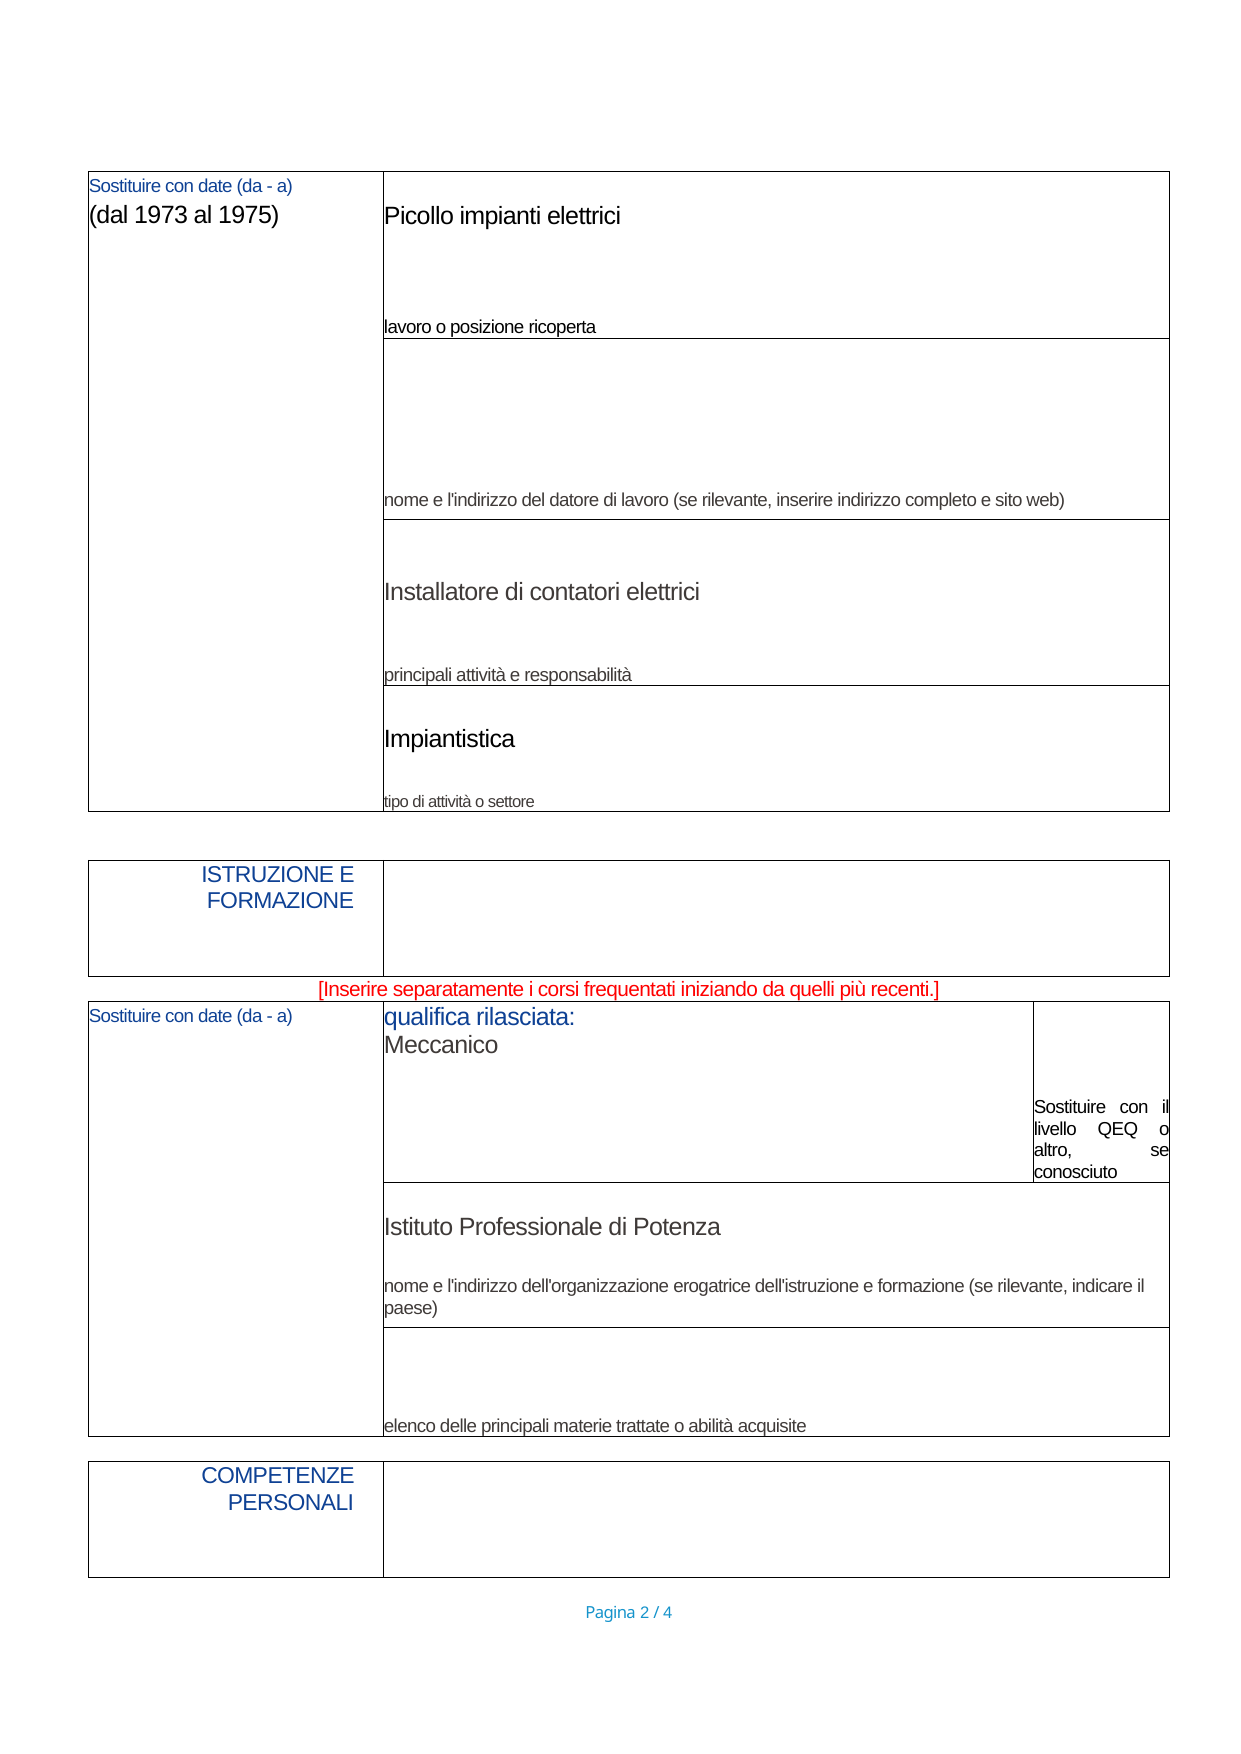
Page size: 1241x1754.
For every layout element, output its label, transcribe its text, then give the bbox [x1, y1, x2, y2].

table_header [384, 1462, 1169, 1577]
table_header Sostituire con date (da - a) (dal 1973 al 1975) [89, 172, 383, 811]
table_cell elenco delle principali materie trattate o abilità acquisite [384, 1328, 1169, 1436]
table_header COMPETENZE PERSONALI [89, 1462, 383, 1577]
table_header Sostituire con il livello QEQ o altro, se conosciuto [1034, 1002, 1169, 1182]
table_header qualifica rilasciata: Meccanico [384, 1002, 1033, 1182]
table_cell nome e l'indirizzo del datore di lavoro (se rilevante, inserire indirizzo completo e sito web) [384, 339, 1169, 519]
table_cell Impiantistica tipo di attività o settore [384, 686, 1169, 811]
table_cell Installatore di contatori elettrici principali attività e responsabilità [384, 520, 1169, 685]
table_header Sostituire con date (da - a) [89, 1002, 383, 1436]
text [Inserire separatamente i corsi frequentati iniziando da quelli più recenti.] [88, 977, 1169, 1001]
table_header Picollo impianti elettrici lavoro o posizione ricoperta [384, 172, 1169, 338]
table_header [384, 861, 1169, 976]
table_cell Istituto Professionale di Potenza nome e l'indirizzo dell'organizzazione erogatrice dell'istruzione e formazione (se rilevante, indicare il paese) [384, 1183, 1169, 1327]
table_header ISTRUZIONE E FORMAZIONE [89, 861, 383, 976]
